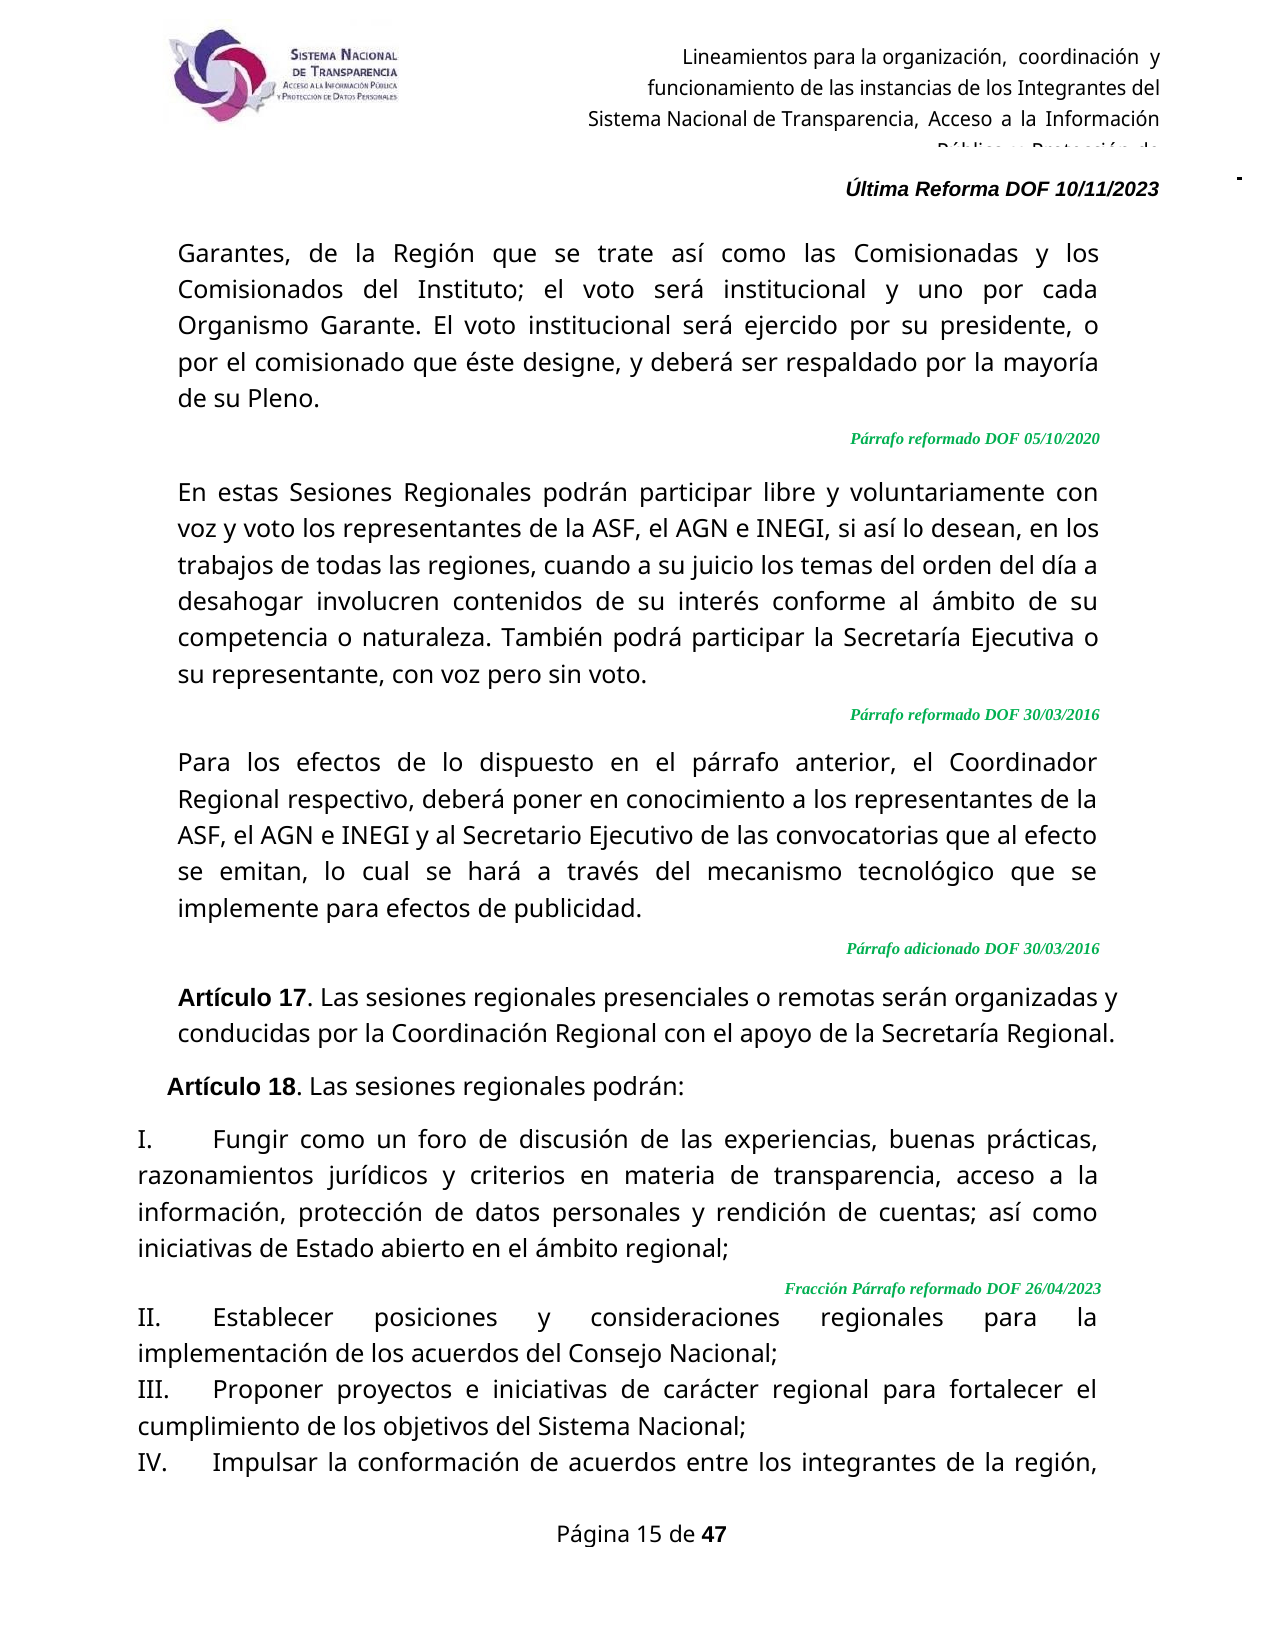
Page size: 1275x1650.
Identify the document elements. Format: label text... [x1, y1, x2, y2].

list Impulsar la conformación de acuerdos entre los integrantes de la región, [137, 1444, 1098, 1479]
list Establecer posiciones y consideraciones regionales para la implementación de los acuerdos del Consejo Nacional; [137, 1299, 1097, 1369]
list Fungir como un foro de discusión de las experiencias, buenas prácticas, razonamientos jurídicos y criterios en materia de transparencia, acceso a la información, protección de datos personales y rendición de cuentas; así como iniciativas de Estado abierto en el ámbito regional; [137, 1121, 1099, 1264]
text Párrafo reformado DOF 30/03/2016 [137, 705, 1101, 724]
text Para los efectos de lo dispuesto en el párrafo anterior, el Coordinador Regional respectivo, deberá poner en conocimiento a los representantes de la ASF, el AGN e INEGI y al Secretario Ejecutivo de las convocatorias que al efecto se emitan, lo cual se hará a través del mecanismo tecnológico que se implemente para efectos de publicidad. [177, 745, 1099, 924]
text Artículo 18. Las sesiones regionales podrán: [166, 1068, 1125, 1102]
text Artículo 17. Las sesiones regionales presenciales o remotas serán organizadas y conducidas por la Coordinación Regional con el apoyo de la Secretaría Regional. [177, 979, 1120, 1049]
list Proponer proyectos e iniciativas de carácter regional para fortalecer el cumplimiento de los objetivos del Sistema Nacional; [137, 1372, 1098, 1442]
text Garantes, de la Región que se trate así como las Comisionadas y los Comisionados del Instituto; el voto será institucional y uno por cada Organismo Garante. El voto institucional será ejercido por su presidente, o por el comisionado que éste designe, y deberá ser respaldado por la mayoría de su Pleno. [177, 235, 1099, 415]
text En estas Sesiones Regionales podrán participar libre y voluntariamente con voz y voto los representantes de la ASF, el AGN e INEGI, si así lo desean, en los trabajos de todas las regiones, cuando a su juicio los temas del orden del día a desahogar involucren contenidos de su interés conforme al ámbito de su competencia o naturaleza. También podrá participar la Secretaría Ejecutiva o su representante, con voz pero sin voto. [177, 475, 1099, 691]
text Párrafo adicionado DOF 30/03/2016 [137, 939, 1101, 958]
text Párrafo reformado DOF 05/10/2020 [137, 429, 1101, 448]
text Fracción Párrafo reformado DOF 26/04/2023 [784, 1279, 1125, 1298]
